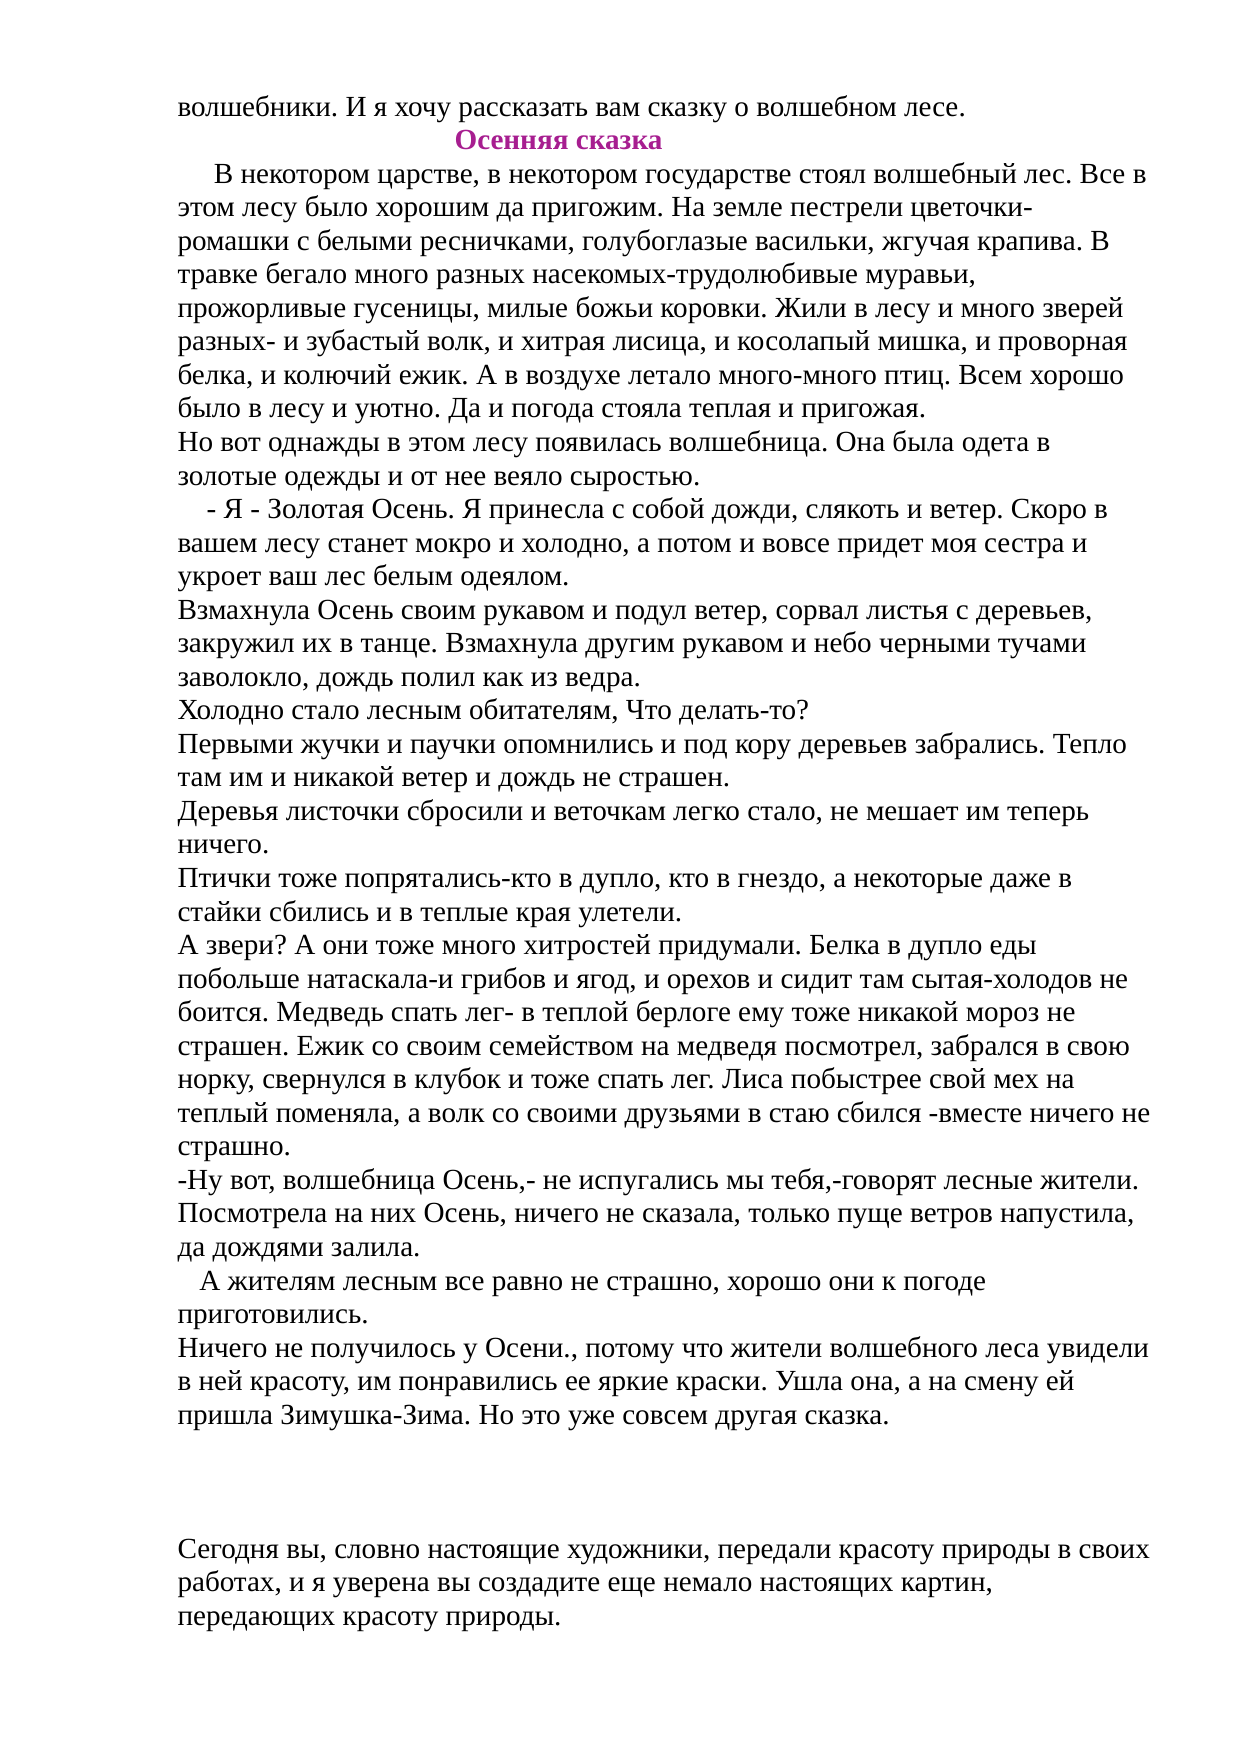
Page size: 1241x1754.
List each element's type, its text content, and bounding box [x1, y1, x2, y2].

text Сегодня вы, словно настоящие художники, передали красоту природы в своих работах, и я уверена вы создадите еще немало настоящих картин, передающих красоту природы. [177, 1531, 1152, 1632]
text В некотором царстве, в некотором государстве стоял волшебный лес. Все в этом лесу было хорошим да пригожим. На земле пестрели цветочки- ромашки с белыми ресничками, голубоглазые васильки, жгучая крапива. В травке бегало много разных насекомых-трудолюбивые муравьи, прожорливые гусеницы, милые божьи коровки. Жили в лесу и много зверей разных- и зубастый волк, и хитрая лисица, и косолапый мишка, и проворная белка, и колючий ежик. А в воздухе летало много-много птиц. Всем хорошо было в лесу и уютно. Да и погода стояла теплая и пригожая. Но вот однажды в этом лесу появилась волшебница. Она была одета в золотые одежды и от нее веяло сыростью. [177, 156, 1152, 491]
text волшебники. И я хочу рассказать вам сказку о волшебном лесе. Осенняя сказка [177, 89, 1152, 156]
text - Я - Золотая Осень. Я принесла с собой дожди, слякоть и ветер. Скоро в вашем лесу станет мокро и холодно, а потом и вовсе придет моя сестра и укроет ваш лес белым одеялом. Взмахнула Осень своим рукавом и подул ветер, сорвал листья с деревьев, закружил их в танце. Взмахнула другим рукавом и небо черными тучами заволокло, дождь полил как из ведра. Холодно стало лесным обитателям, Что делать-то? Первыми жучки и паучки опомнились и под кору деревьев забрались. Тепло там им и никакой ветер и дождь не страшен. Деревья листочки сбросили и веточкам легко стало, не мешает им теперь ничего. Птички тоже попрятались-кто в дупло, кто в гнездо, а некоторые даже в стайки сбились и в теплые края улетели. А звери? А они тоже много хитростей придумали. Белка в дупло еды побольше натаскала-и грибов и ягод, и орехов и сидит там сытая-холодов не боится. Медведь спать лег- в теплой берлоге ему тоже никакой мороз не страшен. Ежик со своим семейством на медведя посмотрел, забрался в свою норку, свернулся в клубок и тоже спать лег. Лиса побыстрее свой мех на теплый поменяла, а волк со своими друзьями в стаю сбился -вместе ничего не страшно. -Ну вот, волшебница Осень,- не испугались мы тебя,-говорят лесные жители. Посмотрела на них Осень, ничего не сказала, только пуще ветров напустила, да дождями залила. А жителям лесным все равно не страшно, хорошо они к погоде приготовились. Ничего не получилось у Осени., потому что жители волшебного леса увидели в ней красоту, им понравились ее яркие краски. Ушла она, а на смену ей пришла Зимушка-Зима. Но это уже совсем другая сказка. [177, 491, 1152, 1430]
